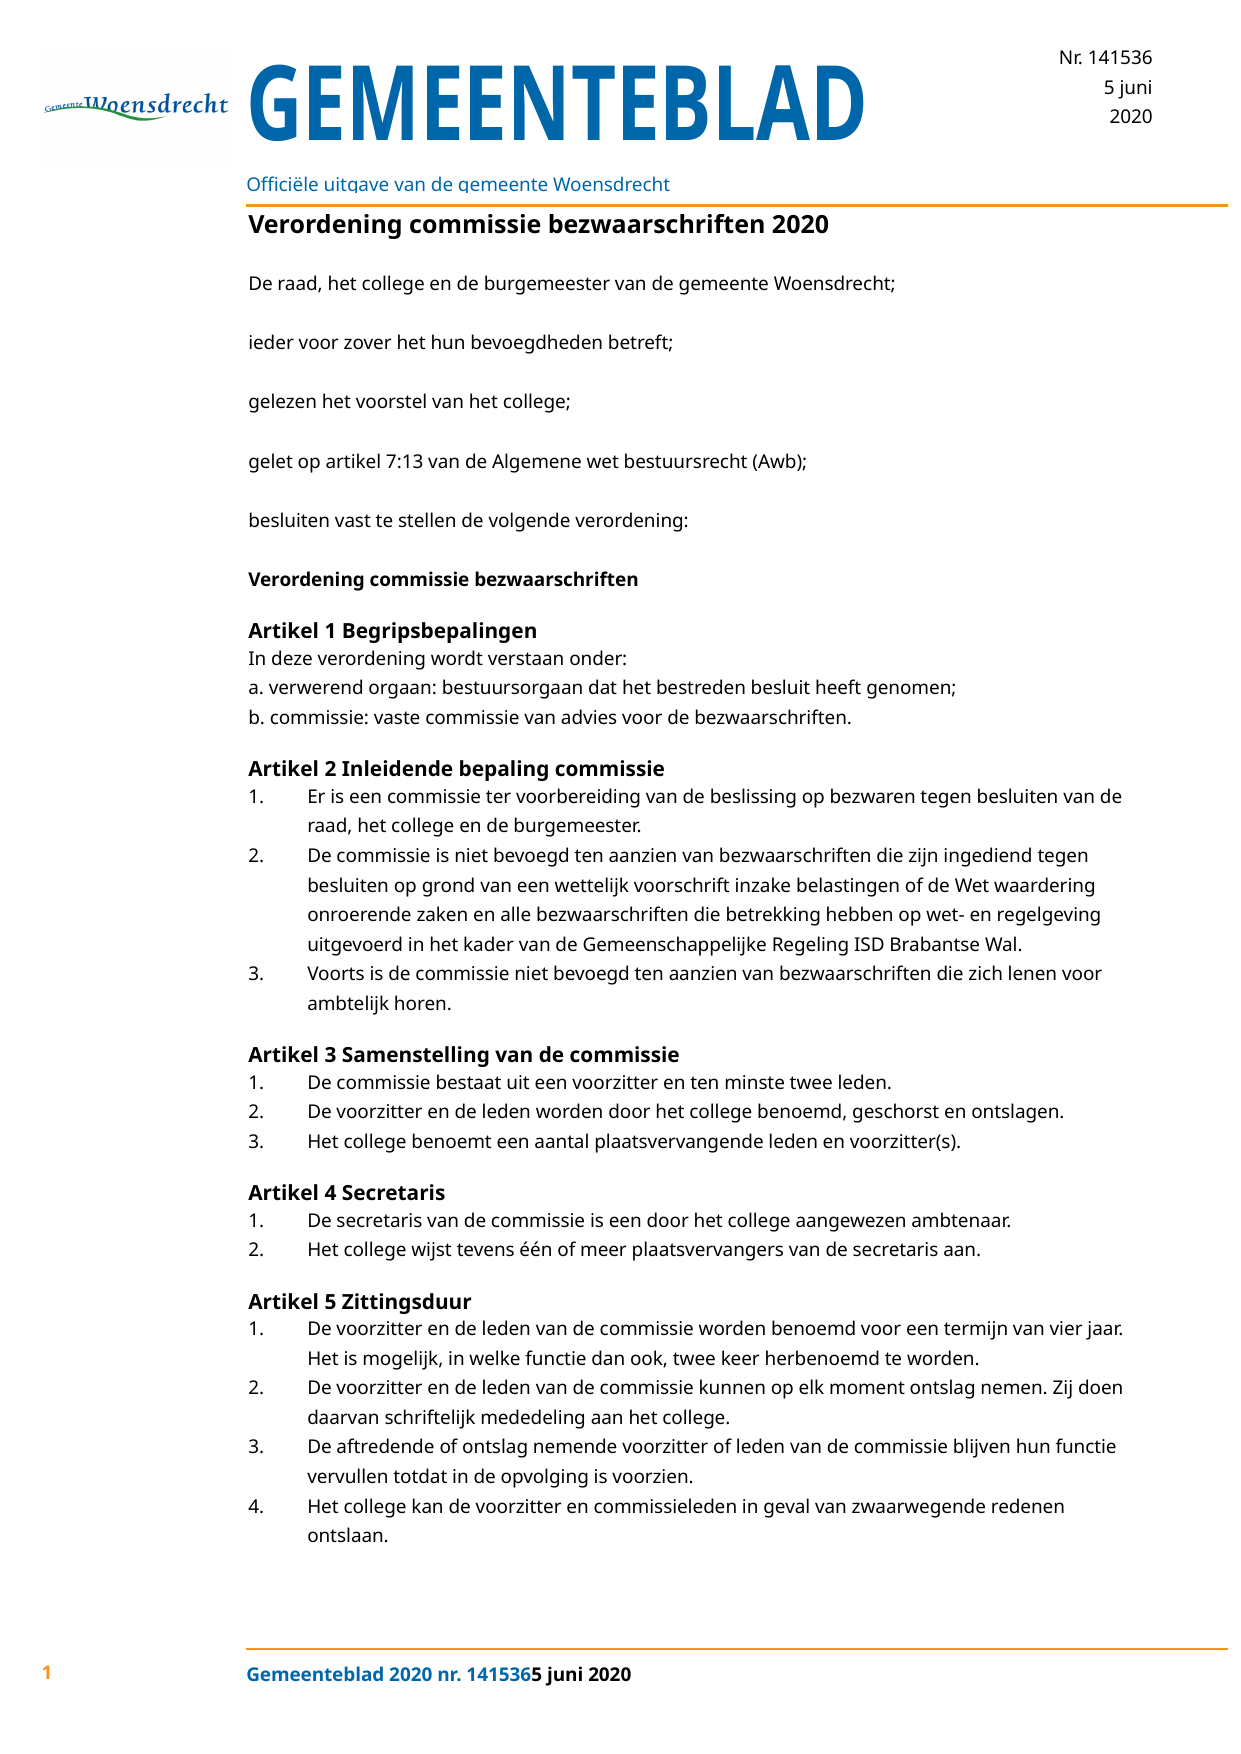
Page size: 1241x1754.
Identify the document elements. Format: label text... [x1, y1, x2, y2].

text Artikel 5 Zittingsduur [248, 1287, 1152, 1315]
list De voorzitter en de leden worden door het college benoemd, geschorst en ontslagen. [248, 1098, 1152, 1124]
text ieder voor zover het hun bevoegdheden betreft; [248, 329, 1152, 355]
list Het college wijst tevens één of meer plaatsvervangers van de secretaris aan. [248, 1237, 1152, 1262]
list De secretaris van de commissie is een door het college aangewezen ambtenaar. [248, 1207, 1152, 1233]
list De commissie bestaat uit een voorzitter en ten minste twee leden. [248, 1069, 1152, 1095]
list Het college kan de voorzitter en commissieleden in geval van zwaarwegende redenen ontslaan. [248, 1493, 1152, 1548]
list Het college benoemt een aantal plaatsvervangende leden en voorzitter(s). [248, 1128, 1152, 1154]
text a. verwerend orgaan: bestuursorgaan dat het bestreden besluit heeft genomen; [248, 674, 1152, 700]
picture [41, 47, 231, 172]
text Artikel 2 Inleidende bepaling commissie [248, 754, 1152, 783]
text Artikel 4 Secretaris [248, 1178, 1152, 1207]
text Verordening commissie bezwaarschriften 2020 [248, 207, 1152, 241]
text Verordening commissie bezwaarschriften [248, 566, 1152, 592]
text b. commissie: vaste commissie van advies voor de bezwaarschriften. [248, 704, 1152, 730]
list Er is een commissie ter voorbereiding van de beslissing op bezwaren tegen besluiten van de raad, het college en de burgemeester. [248, 783, 1152, 838]
text Artikel 3 Samenstelling van de commissie [248, 1041, 1152, 1069]
list De voorzitter en de leden van de commissie kunnen op elk moment ontslag nemen. Zij doen daarvan schriftelijk mededeling aan het college. [248, 1374, 1152, 1430]
text In deze verordening wordt verstaan onder: [248, 645, 1152, 671]
text gelezen het voorstel van het college; [248, 389, 1152, 414]
list Voorts is de commissie niet bevoegd ten aanzien van bezwaarschriften die zich lenen voor ambtelijk horen. [248, 961, 1152, 1016]
list De commissie is niet bevoegd ten aanzien van bezwaarschriften die zijn ingediend tegen besluiten op grond van een wettelijk voorschrift inzake belastingen of de Wet waardering onroerende zaken en alle bezwaarschriften die betrekking hebben op wet- en regelgeving uitgevoerd in het kader van de Gemeenschappelijke Regeling ISD Brabantse Wal. [248, 842, 1152, 957]
text De raad, het college en de burgemeester van de gemeente Woensdrecht; [248, 270, 1152, 296]
list De aftredende of ontslag nemende voorzitter of leden van de commissie blijven hun functie vervullen totdat in de opvolging is voorzien. [248, 1434, 1152, 1489]
text gelet op artikel 7:13 van de Algemene wet bestuursrecht (Awb); [248, 448, 1152, 473]
text Artikel 1 Begripsbepalingen [248, 617, 1152, 645]
text besluiten vast te stellen de volgende verordening: [248, 507, 1152, 533]
list De voorzitter en de leden van de commissie worden benoemd voor een termijn van vier jaar. Het is mogelijk, in welke functie dan ook, twee keer herbenoemd te worden. [248, 1315, 1152, 1371]
